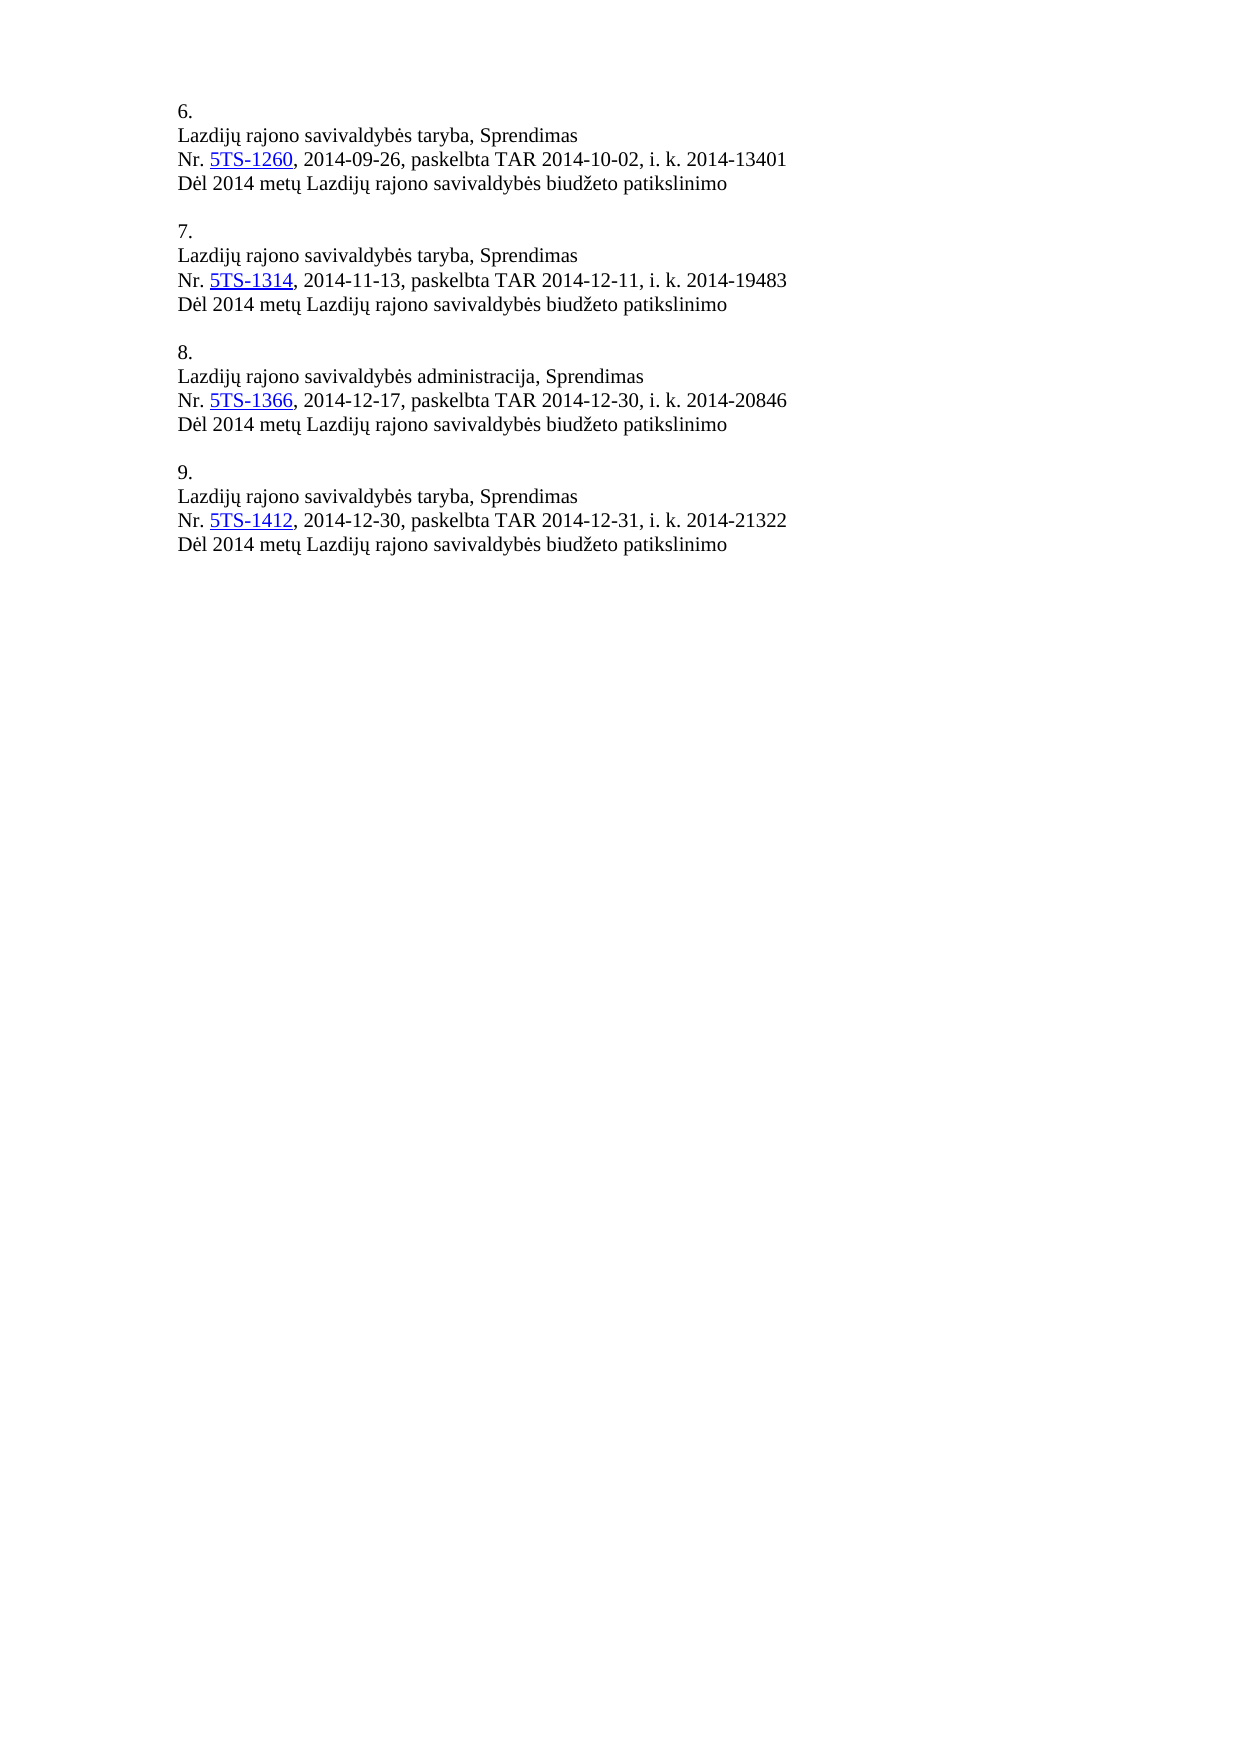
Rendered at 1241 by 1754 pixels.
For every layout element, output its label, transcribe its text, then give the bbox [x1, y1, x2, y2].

text 9. [177, 460, 1181, 484]
text 7. [177, 219, 1181, 243]
text Lazdijų rajono savivaldybės taryba, Sprendimas [177, 123, 1181, 147]
text Lazdijų rajono savivaldybės taryba, Sprendimas [177, 484, 1181, 508]
text Lazdijų rajono savivaldybės taryba, Sprendimas [177, 243, 1181, 267]
text Dėl 2014 metų Lazdijų rajono savivaldybės biudžeto patikslinimo [177, 412, 1181, 436]
text Dėl 2014 metų Lazdijų rajono savivaldybės biudžeto patikslinimo [177, 171, 1181, 195]
text 6. [177, 99, 1181, 123]
text Nr. 5TS-1314, 2014-11-13, paskelbta TAR 2014-12-11, i. k. 2014-19483 [177, 267, 1181, 292]
text 8. [177, 340, 1181, 364]
text Nr. 5TS-1260, 2014-09-26, paskelbta TAR 2014-10-02, i. k. 2014-13401 [177, 147, 1181, 171]
text Nr. 5TS-1366, 2014-12-17, paskelbta TAR 2014-12-30, i. k. 2014-20846 [177, 388, 1181, 412]
text Dėl 2014 metų Lazdijų rajono savivaldybės biudžeto patikslinimo [177, 532, 1181, 556]
text Lazdijų rajono savivaldybės administracija, Sprendimas [177, 364, 1181, 388]
text Nr. 5TS-1412, 2014-12-30, paskelbta TAR 2014-12-31, i. k. 2014-21322 [177, 508, 1181, 532]
text Dėl 2014 metų Lazdijų rajono savivaldybės biudžeto patikslinimo [177, 292, 1181, 316]
